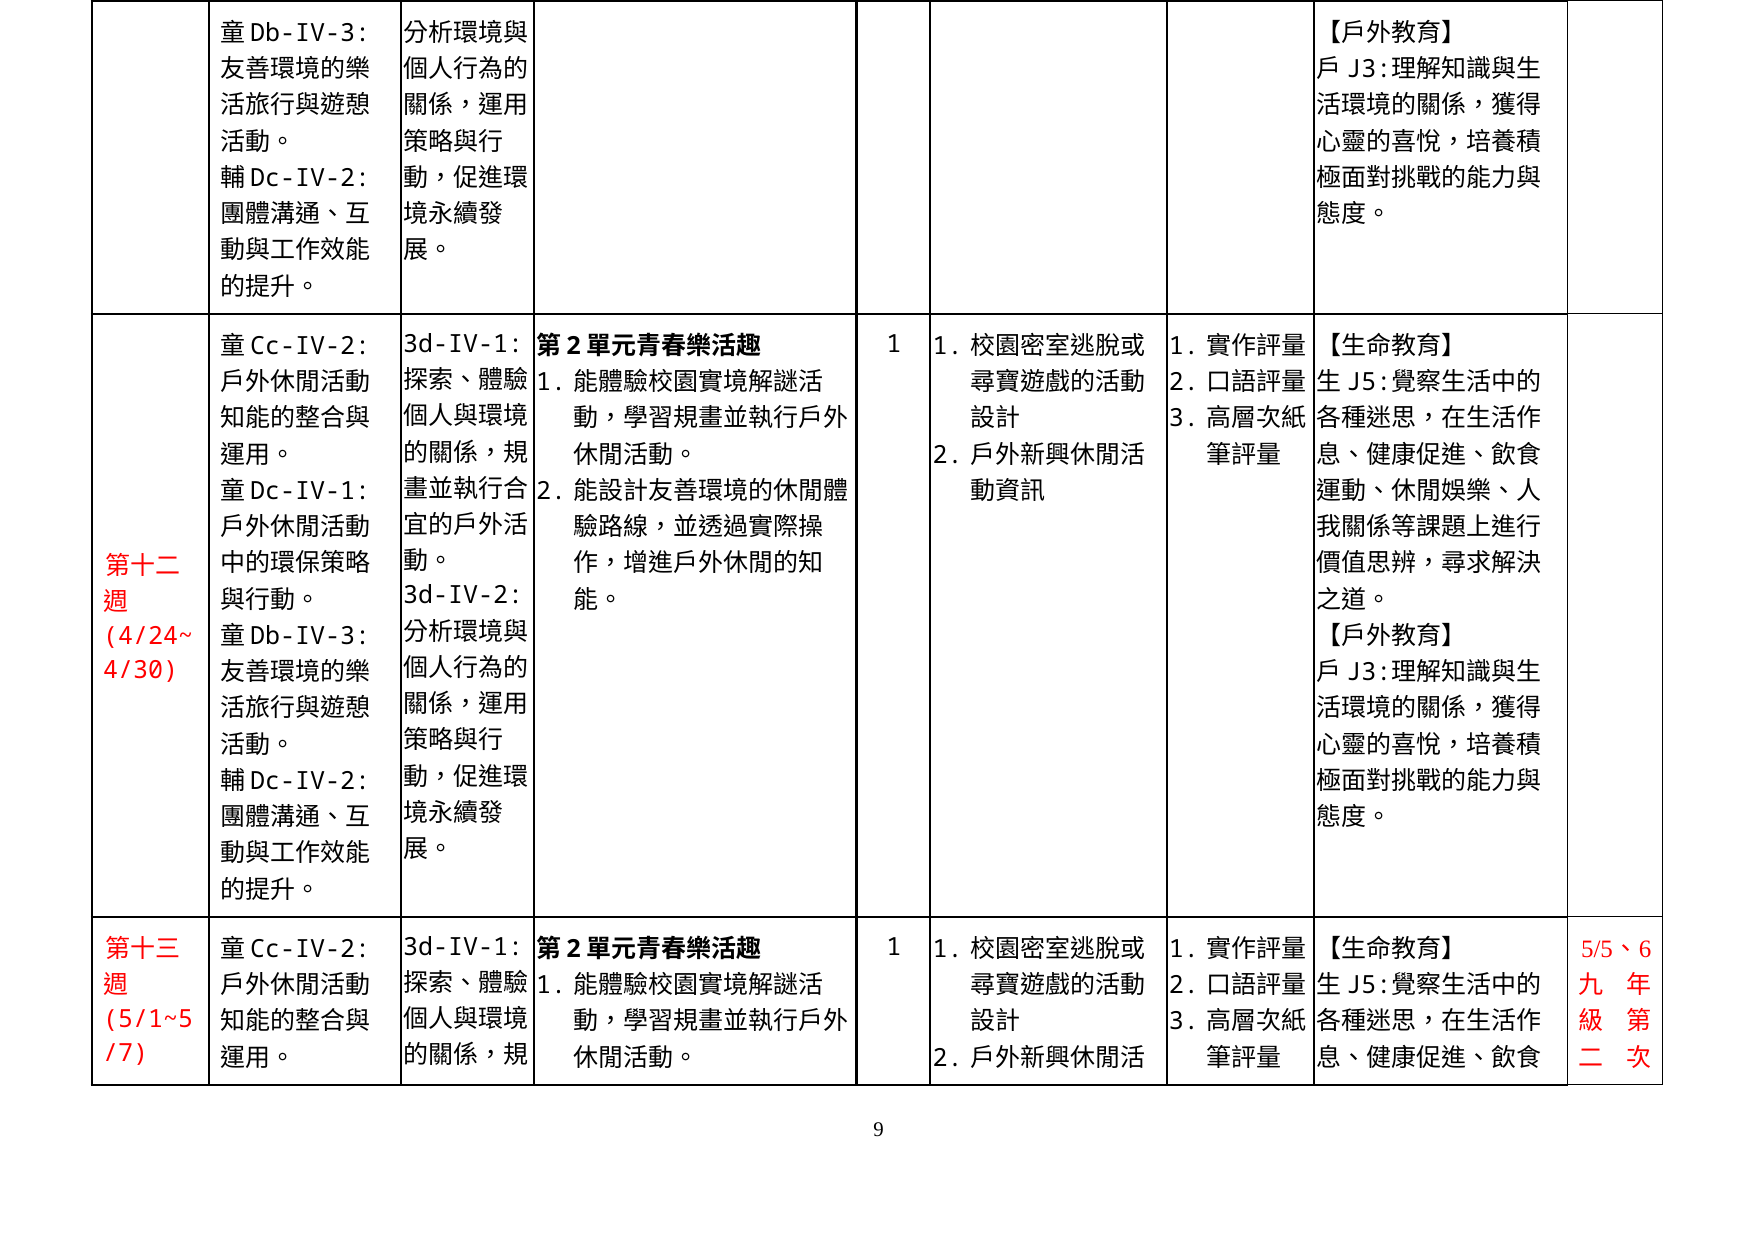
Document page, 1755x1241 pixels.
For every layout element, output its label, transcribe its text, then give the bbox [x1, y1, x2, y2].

table_cell 【戶外教育】 戶J3:理解知識與生活環境的關係，獲得心靈的喜悅，培養積極面對挑戰的能力與態度。 [1315, 2, 1567, 313]
table_cell [535, 2, 855, 313]
table_cell 童Db-IV-3:友善環境的樂活旅行與遊憩活動。 輔Dc-IV-2:團體溝通、互動與工作效能的提升。 [210, 2, 400, 313]
table_cell 【生命教育】 生J5:覺察生活中的各種迷思，在生活作息、健康促進、飲食運動、休閒娛樂、人我關係等課題上進行價值思辨，尋求解決之道。 【戶外教育】 戶J3:理解知識與生活環境的關係，獲得心靈的喜悅，培養積極面對挑戰的能力與態度。 [1315, 315, 1567, 916]
table_cell 1 [858, 315, 929, 916]
table_cell [1568, 1, 1662, 313]
table_cell 校園密室逃脫或尋寶遊戲的活動設計 戶外新興休閒活動資訊 [931, 315, 1166, 916]
table_cell 分析環境與個人行為的關係，運用策略與行動，促進環境永續發展。 [402, 2, 533, 313]
table_cell [931, 2, 1166, 313]
table_cell [1568, 314, 1662, 916]
table_cell 實作評量 口語評量 高層次紙筆評量 [1168, 315, 1313, 916]
table_cell 3d-IV-1:探索、體驗個人與環境的關係，規畫並執行合宜的戶外活動。 3d-IV-2:分析環境與個人行為的關係，運用策略與行動，促進環境永續發展。 [402, 315, 533, 916]
table_cell 校園密室逃脫或尋寶遊戲的活動設計 戶外新興休閒活動資訊 [931, 918, 1166, 1084]
table_cell [1168, 2, 1313, 313]
table_cell [858, 2, 929, 313]
table_cell 第2單元青春樂活趣 能體驗校園實境解謎活動，學習規畫並執行戶外休閒活動。 能設計友善環境的休閒體驗路線，並透過實際操作，增進戶外休閒的知能。 [535, 918, 855, 1084]
table_cell 1 [858, 918, 929, 1084]
table_cell 第十二週(4/24~4/30) [93, 315, 208, 916]
table_cell 實作評量 口語評量 高層次紙筆評量 [1168, 918, 1313, 1084]
table_cell 5/5、6九年級第二次 [1568, 917, 1662, 1084]
table_cell 童Cc-IV-2:戶外休閒活動知能的整合與運用。 童Dc-IV-1:戶外休閒活動中的環保策略與行動。 童Db-IV-3:友善環境的樂活旅行與遊憩活動。 輔Dc-IV-2:團體溝通、互動與工作效能的提升。 [210, 315, 400, 916]
table_cell 童Cc-IV-2:戶外休閒活動知能的整合與運用。 [210, 918, 400, 1084]
table_cell [93, 2, 208, 313]
table_cell 第十三週(5/1~5/7) [93, 918, 208, 1084]
table_cell 【生命教育】 生J5:覺察生活中的各種迷思，在生活作息、健康促進、飲食 [1315, 918, 1567, 1084]
table_cell 第2單元青春樂活趣 能體驗校園實境解謎活動，學習規畫並執行戶外休閒活動。 能設計友善環境的休閒體驗路線，並透過實際操作，增進戶外休閒的知能。 [535, 315, 855, 916]
table_cell 3d-IV-1:探索、體驗個人與環境的關係，規 [402, 918, 533, 1084]
